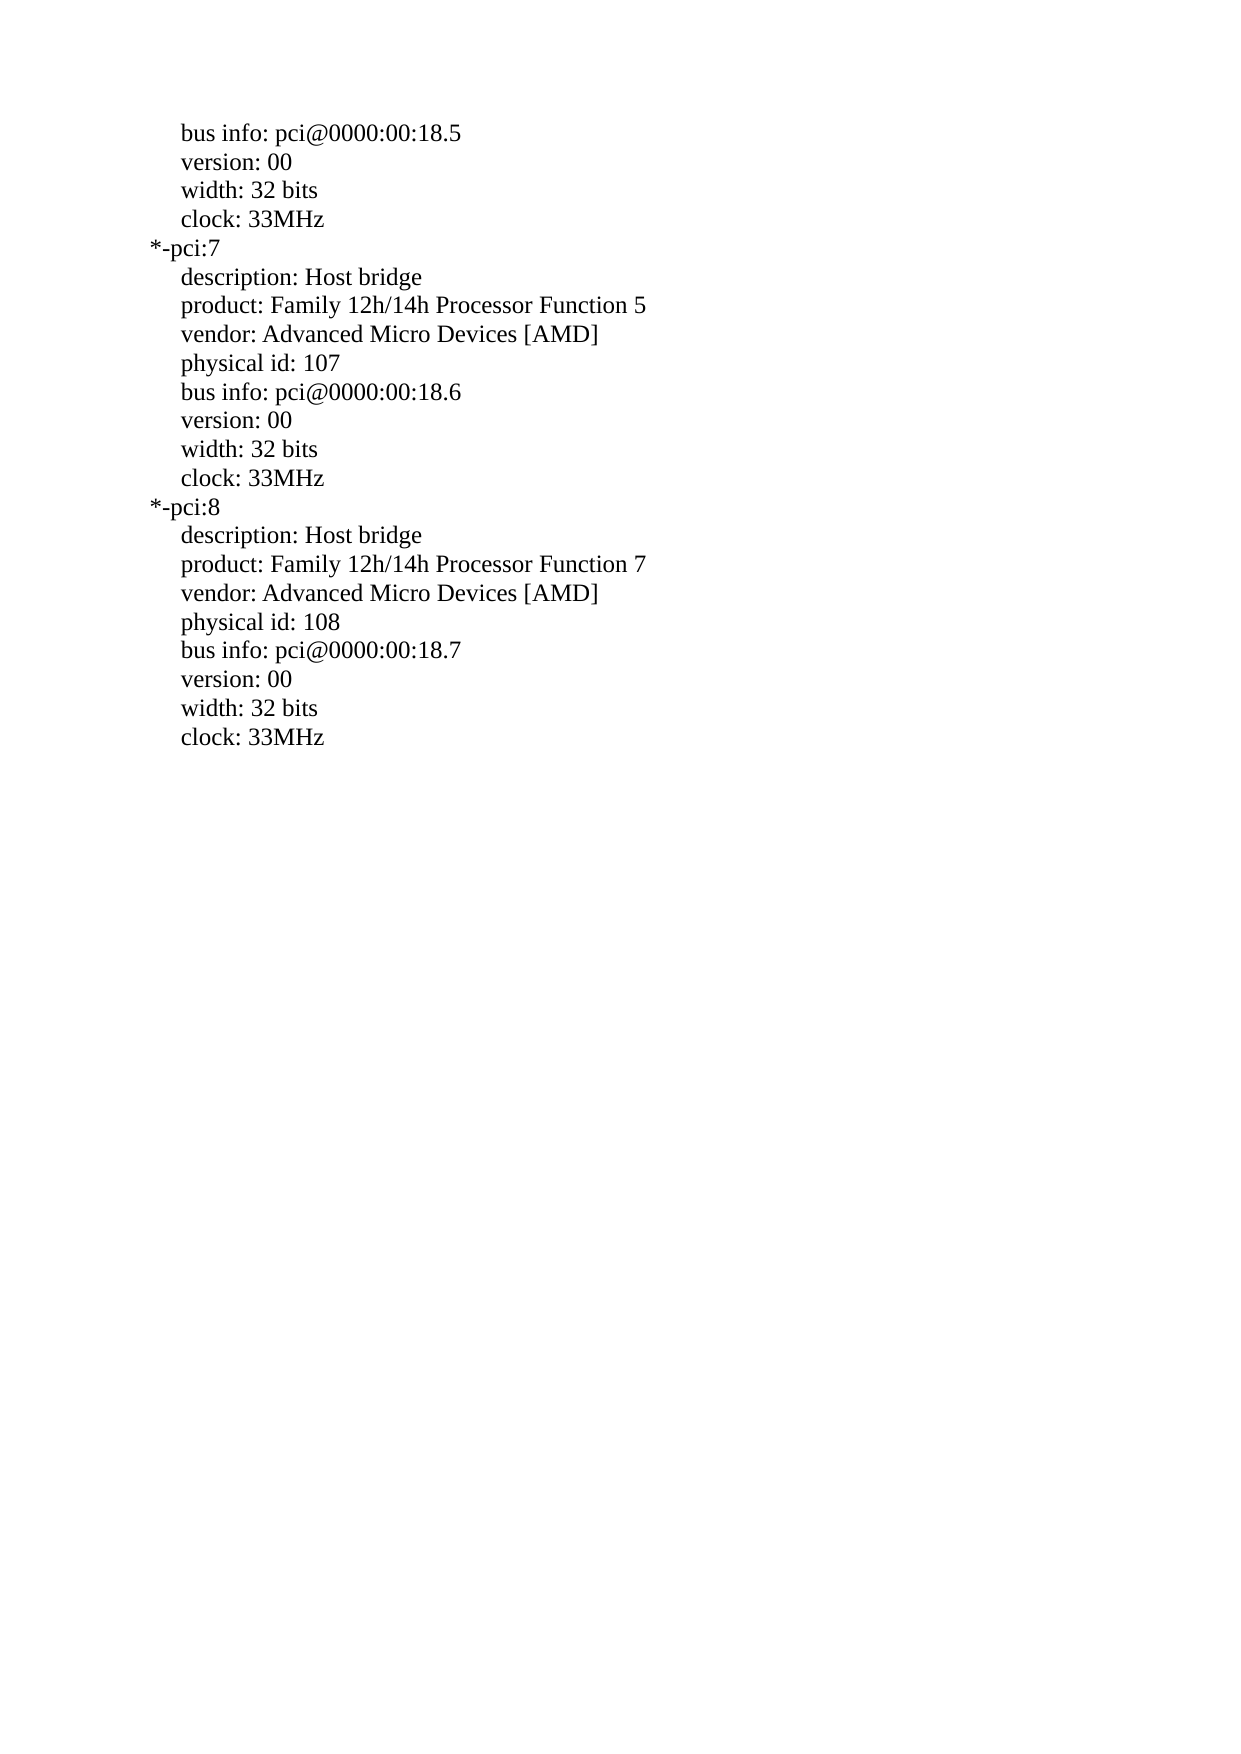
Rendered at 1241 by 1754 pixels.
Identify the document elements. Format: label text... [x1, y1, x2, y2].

text product: Family 12h/14h Processor Function 7 [118, 549, 1122, 578]
text bus info: pci@0000:00:18.5 [118, 118, 1122, 147]
text bus info: pci@0000:00:18.7 [118, 636, 1122, 664]
text bus info: pci@0000:00:18.6 [118, 377, 1122, 406]
text clock: 33MHz [118, 463, 1122, 492]
text description: Host bridge [118, 262, 1122, 291]
text product: Family 12h/14h Processor Function 5 [118, 291, 1122, 319]
text width: 32 bits [118, 693, 1122, 722]
text vendor: Advanced Micro Devices [AMD] [118, 578, 1122, 607]
text *-pci:8 [118, 492, 1122, 521]
text width: 32 bits [118, 434, 1122, 463]
text version: 00 [118, 664, 1122, 693]
text description: Host bridge [118, 521, 1122, 549]
text clock: 33MHz [118, 722, 1122, 751]
text physical id: 108 [118, 607, 1122, 636]
text version: 00 [118, 147, 1122, 176]
text physical id: 107 [118, 348, 1122, 377]
text width: 32 bits [118, 176, 1122, 204]
text vendor: Advanced Micro Devices [AMD] [118, 319, 1122, 348]
text version: 00 [118, 406, 1122, 434]
text clock: 33MHz [118, 204, 1122, 233]
text *-pci:7 [118, 233, 1122, 262]
